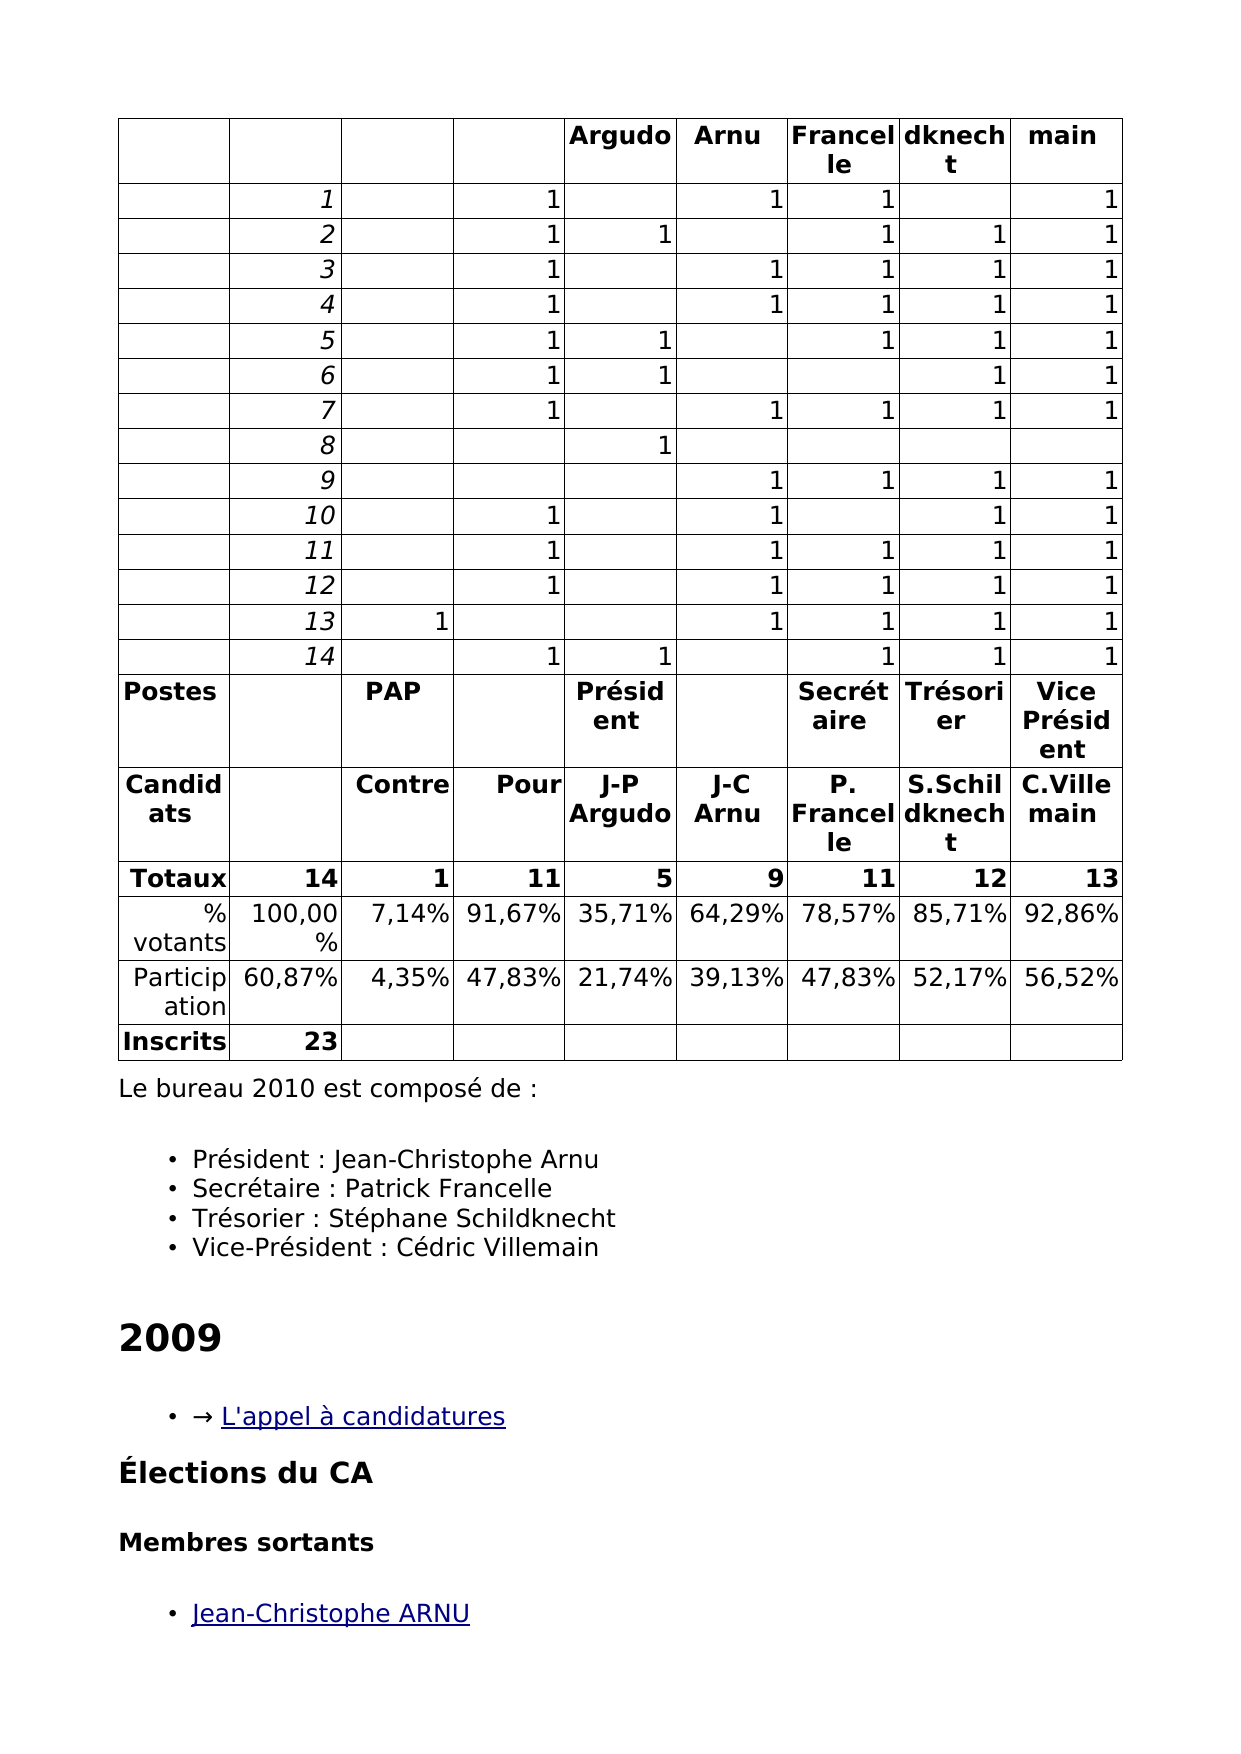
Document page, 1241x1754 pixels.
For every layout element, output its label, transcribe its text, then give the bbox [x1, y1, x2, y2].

list Trésorier : Stéphane Schildknecht [177, 1204, 1122, 1233]
table_cell [342, 464, 453, 498]
table_cell Président [565, 675, 676, 767]
table_cell 12 [230, 570, 341, 604]
table_cell [230, 768, 341, 861]
table_cell 10 [230, 499, 341, 533]
table_cell [342, 119, 453, 182]
table_cell 1 [1011, 394, 1122, 428]
table_cell 1 [342, 862, 453, 896]
table_cell 60,87% [230, 961, 341, 1024]
table_cell 7 [230, 394, 341, 428]
table_cell dknecht [900, 119, 1010, 182]
text Le bureau 2010 est composé de : [118, 1074, 1122, 1103]
table_cell [119, 429, 229, 463]
table_cell Trésorier [900, 675, 1010, 767]
table_cell 1 [454, 184, 564, 217]
table_cell Totaux [119, 862, 229, 896]
list Vice-Président : Cédric Villemain [177, 1233, 1122, 1262]
table_cell 1 [1011, 464, 1122, 498]
table_cell 9 [677, 862, 787, 896]
table_cell 1 [1011, 640, 1122, 674]
table_cell J-C Arnu [677, 768, 787, 861]
table_cell 1 [1011, 570, 1122, 604]
table_cell 1 [454, 289, 564, 323]
table_cell Inscrits [119, 1025, 229, 1059]
table_cell 1 [677, 570, 787, 604]
table_cell [119, 605, 229, 639]
table_cell 100,00% [230, 897, 341, 960]
table_cell 1 [342, 605, 453, 639]
table_cell 12 [900, 862, 1010, 896]
table_cell 1 [788, 289, 899, 323]
table_cell [342, 535, 453, 568]
table_cell PAP [342, 675, 453, 767]
table_cell 11 [788, 862, 899, 896]
table_cell 47,83% [454, 961, 564, 1024]
table_cell 1 [454, 324, 564, 358]
table_cell 23 [230, 1025, 341, 1059]
table_cell [565, 570, 676, 604]
table_cell 1 [1011, 535, 1122, 568]
table_cell [565, 605, 676, 639]
table_cell [342, 359, 453, 393]
table_cell [342, 184, 453, 217]
table_cell 1 [788, 535, 899, 568]
table_cell [342, 429, 453, 463]
table_cell C.Villemain [1011, 768, 1122, 861]
table_cell 1 [677, 499, 787, 533]
table_cell 1 [565, 429, 676, 463]
table_cell [900, 429, 1010, 463]
table_cell 1 [454, 499, 564, 533]
table_cell [454, 119, 564, 182]
table_cell [119, 464, 229, 498]
table_cell [677, 1025, 787, 1059]
table_cell Postes [119, 675, 229, 767]
table_cell 35,71% [565, 897, 676, 960]
list → L'appel à candidatures [177, 1402, 1122, 1431]
table_cell P. Francelle [788, 768, 899, 861]
table_cell [342, 1025, 453, 1059]
table_cell 21,74% [565, 961, 676, 1024]
subtitle Élections du CA [118, 1456, 1122, 1490]
table_cell [788, 499, 899, 533]
table_cell 1 [454, 535, 564, 568]
subtitle Membres sortants [118, 1528, 1122, 1557]
table_cell 92,86% [1011, 897, 1122, 960]
table_cell 13 [230, 605, 341, 639]
table_cell [119, 359, 229, 393]
table_cell [119, 640, 229, 674]
table_cell [342, 254, 453, 288]
table_cell 1 [900, 289, 1010, 323]
table_cell 1 [788, 464, 899, 498]
table_cell 1 [677, 394, 787, 428]
table_cell Candidats [119, 768, 229, 861]
table_cell [565, 1025, 676, 1059]
table_cell 1 [454, 570, 564, 604]
table_cell [900, 1025, 1010, 1059]
table_cell 1 [900, 535, 1010, 568]
table_cell [342, 570, 453, 604]
table_cell 1 [788, 640, 899, 674]
table_cell 1 [900, 464, 1010, 498]
table_cell 7,14% [342, 897, 453, 960]
table_cell 1 [900, 219, 1010, 253]
table_cell 1 [565, 219, 676, 253]
table_cell [342, 289, 453, 323]
table_cell 1 [454, 394, 564, 428]
table_cell [677, 675, 787, 767]
table_cell Arnu [677, 119, 787, 182]
table_cell [1011, 429, 1122, 463]
table_cell [788, 359, 899, 393]
table_cell [565, 289, 676, 323]
table_cell [677, 359, 787, 393]
table_cell 1 [1011, 605, 1122, 639]
table_cell [119, 535, 229, 568]
subtitle 2009 [118, 1317, 1122, 1360]
table_cell [119, 254, 229, 288]
table_cell [677, 219, 787, 253]
table_cell 1 [1011, 184, 1122, 217]
table_cell [119, 184, 229, 217]
table_cell 1 [565, 640, 676, 674]
table_cell 9 [230, 464, 341, 498]
table_cell [119, 324, 229, 358]
table_cell [677, 429, 787, 463]
table_cell [342, 219, 453, 253]
table_cell 1 [788, 394, 899, 428]
table_cell 1 [900, 394, 1010, 428]
table_cell [119, 289, 229, 323]
table_cell [119, 499, 229, 533]
table_cell Participation [119, 961, 229, 1024]
table_cell [565, 184, 676, 217]
table_cell [677, 640, 787, 674]
table_cell 78,57% [788, 897, 899, 960]
table_cell 1 [900, 570, 1010, 604]
table_cell [342, 499, 453, 533]
table_cell 11 [454, 862, 564, 896]
table_cell [342, 324, 453, 358]
table_cell 8 [230, 429, 341, 463]
table_cell 5 [230, 324, 341, 358]
table_cell [900, 184, 1010, 217]
table_cell 1 [1011, 359, 1122, 393]
table_cell [454, 1025, 564, 1059]
table_cell 1 [454, 359, 564, 393]
table_cell Secrétaire [788, 675, 899, 767]
table_cell [565, 464, 676, 498]
table_cell [788, 429, 899, 463]
table_cell [788, 1025, 899, 1059]
table_cell 1 [788, 324, 899, 358]
table_cell 47,83% [788, 961, 899, 1024]
table_cell 1 [565, 359, 676, 393]
table_cell 5 [565, 862, 676, 896]
table_cell 1 [565, 324, 676, 358]
table_cell 1 [1011, 324, 1122, 358]
table_cell 1 [900, 254, 1010, 288]
table_cell 1 [677, 605, 787, 639]
table_cell 39,13% [677, 961, 787, 1024]
table_cell 1 [788, 254, 899, 288]
table_cell 1 [900, 359, 1010, 393]
table_cell 1 [677, 464, 787, 498]
table_cell [454, 675, 564, 767]
table_cell [454, 605, 564, 639]
table_cell Argudo [565, 119, 676, 182]
table_cell [565, 499, 676, 533]
table_cell [454, 464, 564, 498]
table_cell [230, 675, 341, 767]
table_cell [454, 429, 564, 463]
table_cell 1 [1011, 254, 1122, 288]
list Secrétaire : Patrick Francelle [177, 1175, 1122, 1204]
table_cell [342, 640, 453, 674]
table_cell 1 [788, 184, 899, 217]
table_cell 1 [1011, 289, 1122, 323]
table_cell 1 [900, 605, 1010, 639]
table_cell 2 [230, 219, 341, 253]
table_cell 85,71% [900, 897, 1010, 960]
table_cell 11 [230, 535, 341, 568]
table_cell [565, 394, 676, 428]
table_cell 1 [788, 605, 899, 639]
table_cell 1 [677, 289, 787, 323]
table_cell [677, 324, 787, 358]
table_cell [119, 119, 229, 182]
table_cell 91,67% [454, 897, 564, 960]
table_cell 1 [677, 254, 787, 288]
table_cell 1 [230, 184, 341, 217]
table_cell 1 [900, 499, 1010, 533]
list Jean-Christophe ARNU [177, 1599, 1122, 1628]
table_cell [119, 570, 229, 604]
table_cell Francelle [788, 119, 899, 182]
table_cell 6 [230, 359, 341, 393]
table_cell 1 [1011, 219, 1122, 253]
table_cell 1 [454, 219, 564, 253]
table_cell 3 [230, 254, 341, 288]
table_cell 1 [788, 570, 899, 604]
table_cell 64,29% [677, 897, 787, 960]
table_cell 13 [1011, 862, 1122, 896]
table_cell % votants [119, 897, 229, 960]
table_cell [119, 394, 229, 428]
table_cell Pour [454, 768, 564, 861]
table_cell 1 [788, 219, 899, 253]
table_cell 4 [230, 289, 341, 323]
table_cell 56,52% [1011, 961, 1122, 1024]
table_cell S.Schildknecht [900, 768, 1010, 861]
table_cell J-P Argudo [565, 768, 676, 861]
table_cell Contre [342, 768, 453, 861]
table_cell 1 [1011, 499, 1122, 533]
table_cell 14 [230, 862, 341, 896]
table_cell 52,17% [900, 961, 1010, 1024]
table_cell 1 [454, 640, 564, 674]
table_cell [342, 394, 453, 428]
table_cell [1011, 1025, 1122, 1059]
table_cell 1 [454, 254, 564, 288]
table_cell [565, 254, 676, 288]
table_cell 1 [900, 640, 1010, 674]
table_cell Vice Président [1011, 675, 1122, 767]
table_cell main [1011, 119, 1122, 182]
table_cell [230, 119, 341, 182]
table_cell 1 [677, 184, 787, 217]
table_cell [119, 219, 229, 253]
table_cell 14 [230, 640, 341, 674]
table_cell 1 [900, 324, 1010, 358]
table_cell 1 [677, 535, 787, 568]
table_cell [565, 535, 676, 568]
list Président : Jean-Christophe Arnu [177, 1146, 1122, 1175]
table_cell 4,35% [342, 961, 453, 1024]
